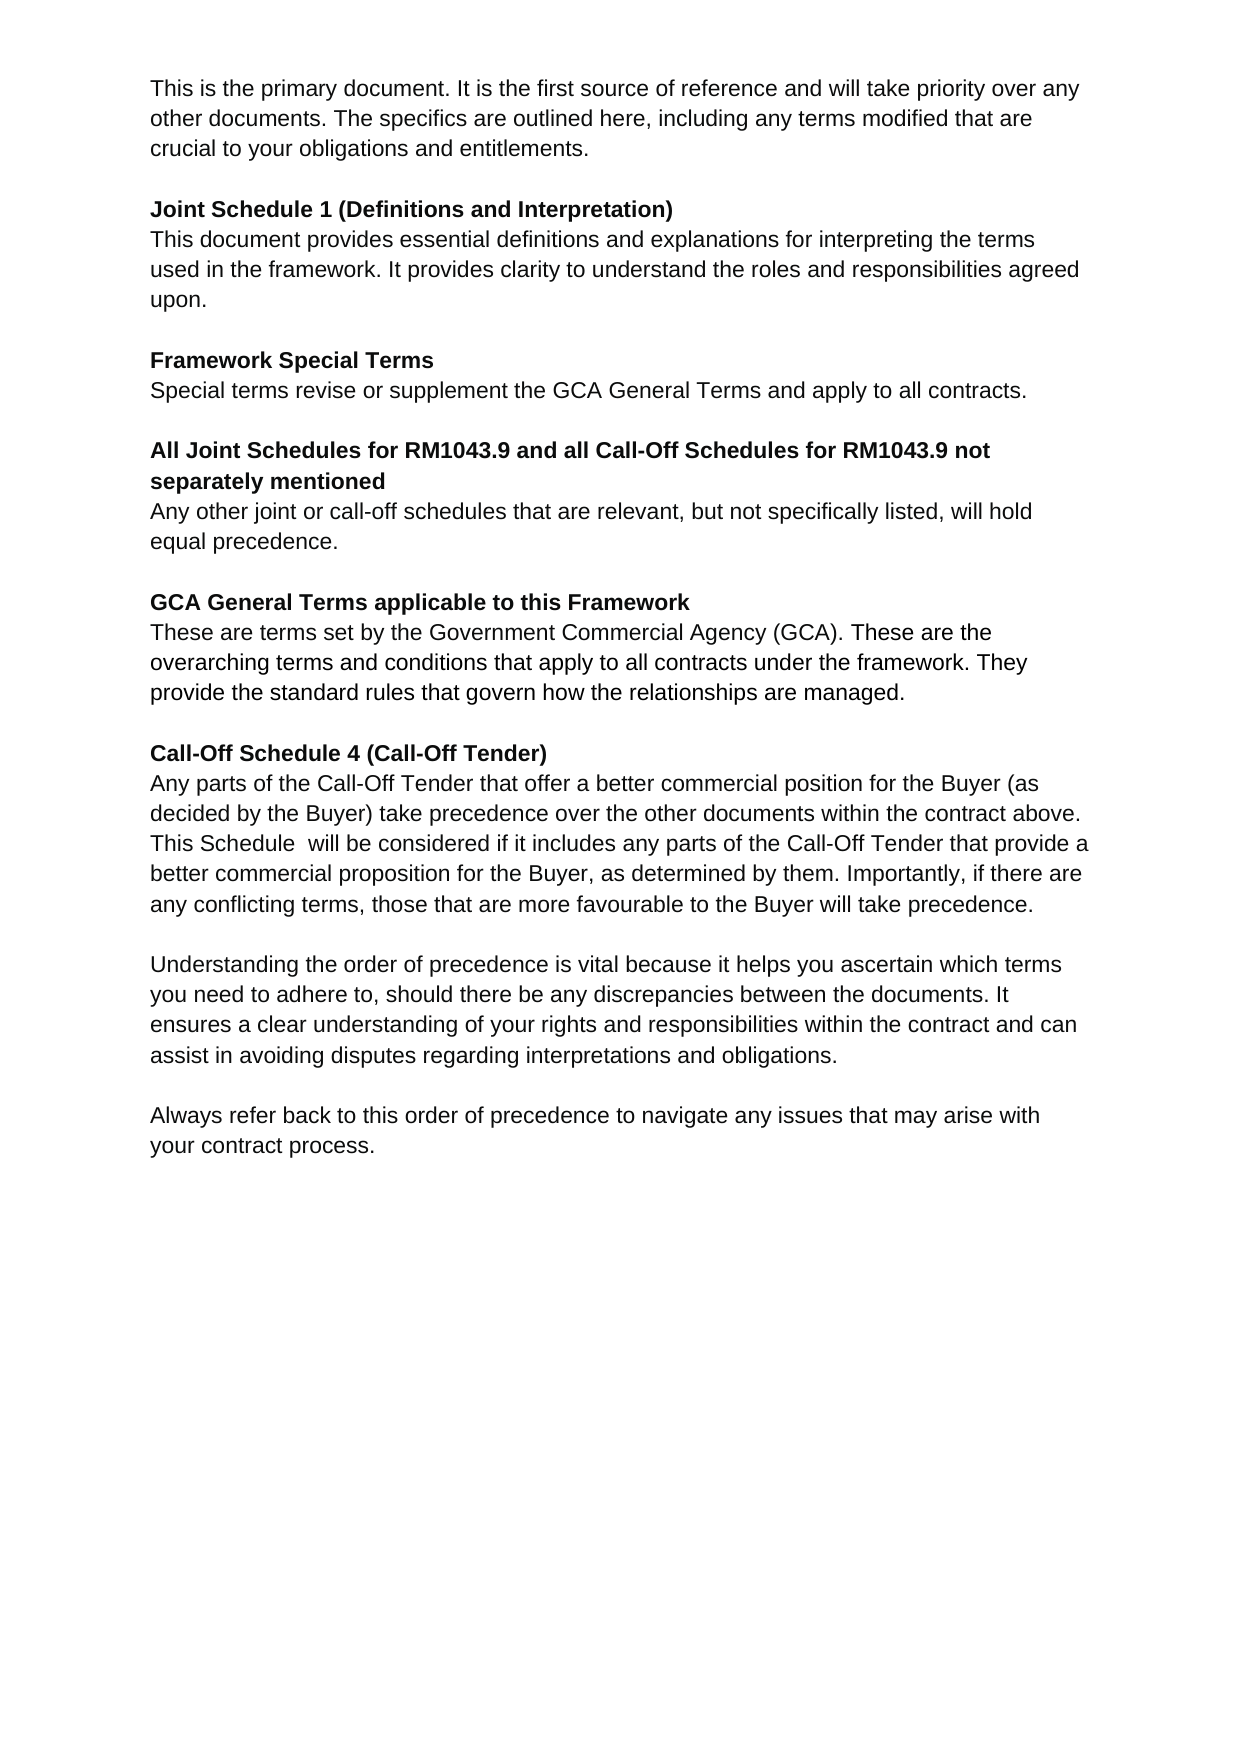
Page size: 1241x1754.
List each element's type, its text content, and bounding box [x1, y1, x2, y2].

text Framework Special Terms [150, 347, 1090, 373]
text Joint Schedule 1 (Definitions and Interpretation) [150, 196, 1090, 222]
text Any other joint or call-off schedules that are relevant, but not specifically listed, will hold equal precedence. [150, 498, 1090, 554]
text These are terms set by the Government Commercial Agency (GCA). These are the overarching terms and conditions that apply to all contracts under the framework. They provide the standard rules that govern how the relationships are managed. [150, 619, 1090, 706]
text All Joint Schedules for RM1043.9 and all Call-Off Schedules for RM1043.9 not separately mentioned [150, 437, 1090, 494]
text This is the primary document. It is the first source of reference and will take priority over any other documents. The specifics are outlined here, including any terms modified that are crucial to your obligations and entitlements. [150, 75, 1090, 162]
text Understanding the order of precedence is vital because it helps you ascertain which terms you need to adhere to, should there be any discrepancies between the documents. It ensures a clear understanding of your rights and responsibilities within the contract and can assist in avoiding disputes regarding interpretations and obligations. [150, 951, 1090, 1068]
text This Schedule will be considered if it includes any parts of the Call-Off Tender that provide a better commercial proposition for the Buyer, as determined by them. Importantly, if there are any conflicting terms, those that are more favourable to the Buyer will take precedence. [150, 830, 1090, 917]
text GCA General Terms applicable to this Framework [150, 588, 1090, 615]
text Always refer back to this order of precedence to navigate any issues that may arise with your contract process. [150, 1102, 1090, 1159]
text This document provides essential definitions and explanations for interpreting the terms used in the framework. It provides clarity to understand the roles and responsibilities agreed upon. [150, 226, 1090, 313]
text Special terms revise or supplement the GCA General Terms and apply to all contracts. [150, 377, 1090, 403]
text Any parts of the Call-Off Tender that offer a better commercial position for the Buyer (as decided by the Buyer) take precedence over the other documents within the contract above. [150, 770, 1090, 826]
text Call-Off Schedule 4 (Call-Off Tender) [150, 739, 1090, 766]
